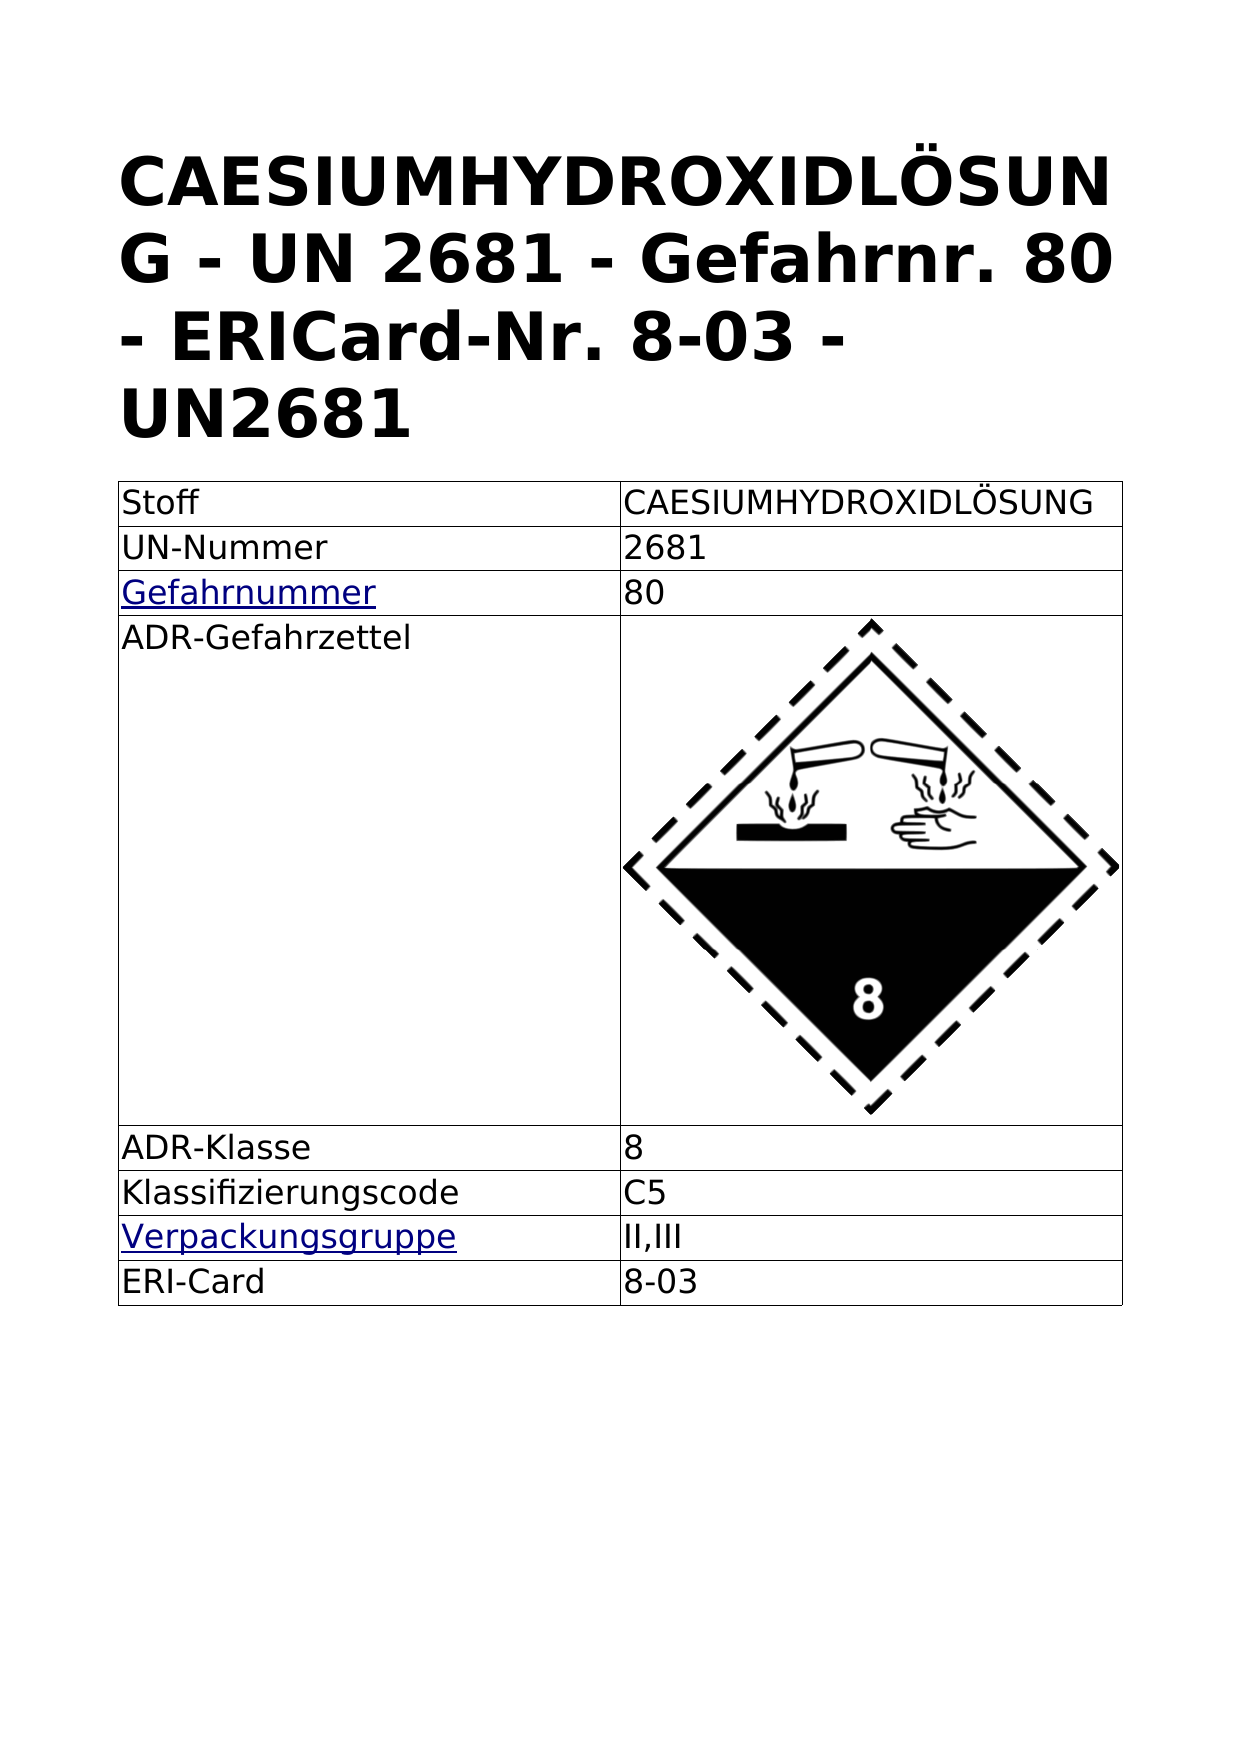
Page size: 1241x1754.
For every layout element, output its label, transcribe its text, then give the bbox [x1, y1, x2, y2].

table_cell 8 [621, 1126, 1122, 1170]
table_cell 8-03 [621, 1261, 1122, 1304]
table_cell Verpackungsgruppe [119, 1216, 620, 1260]
table_cell UN-Nummer [119, 527, 620, 570]
table_header CAESIUMHYDROXIDLÖSUNG [621, 482, 1122, 526]
picture [622, 618, 1120, 1115]
table_cell 80 [621, 571, 1122, 615]
table_cell II,III [621, 1216, 1122, 1260]
subtitle CAESIUMHYDROXIDLÖSUNG - UN 2681 - Gefahrnr. 80 - ERICard-Nr. 8-03 - UN2681 [118, 143, 1122, 453]
table_cell C5 [621, 1171, 1122, 1215]
table_cell ADR-Klasse [119, 1126, 620, 1170]
table_cell ADR-Gefahrzettel [119, 616, 620, 1125]
table_cell [621, 616, 1122, 1125]
table_cell Klassifizierungscode [119, 1171, 620, 1215]
table_header Stoff [119, 482, 620, 526]
table_cell ERI-Card [119, 1261, 620, 1304]
table_cell 2681 [621, 527, 1122, 570]
table_cell Gefahrnummer [119, 571, 620, 615]
